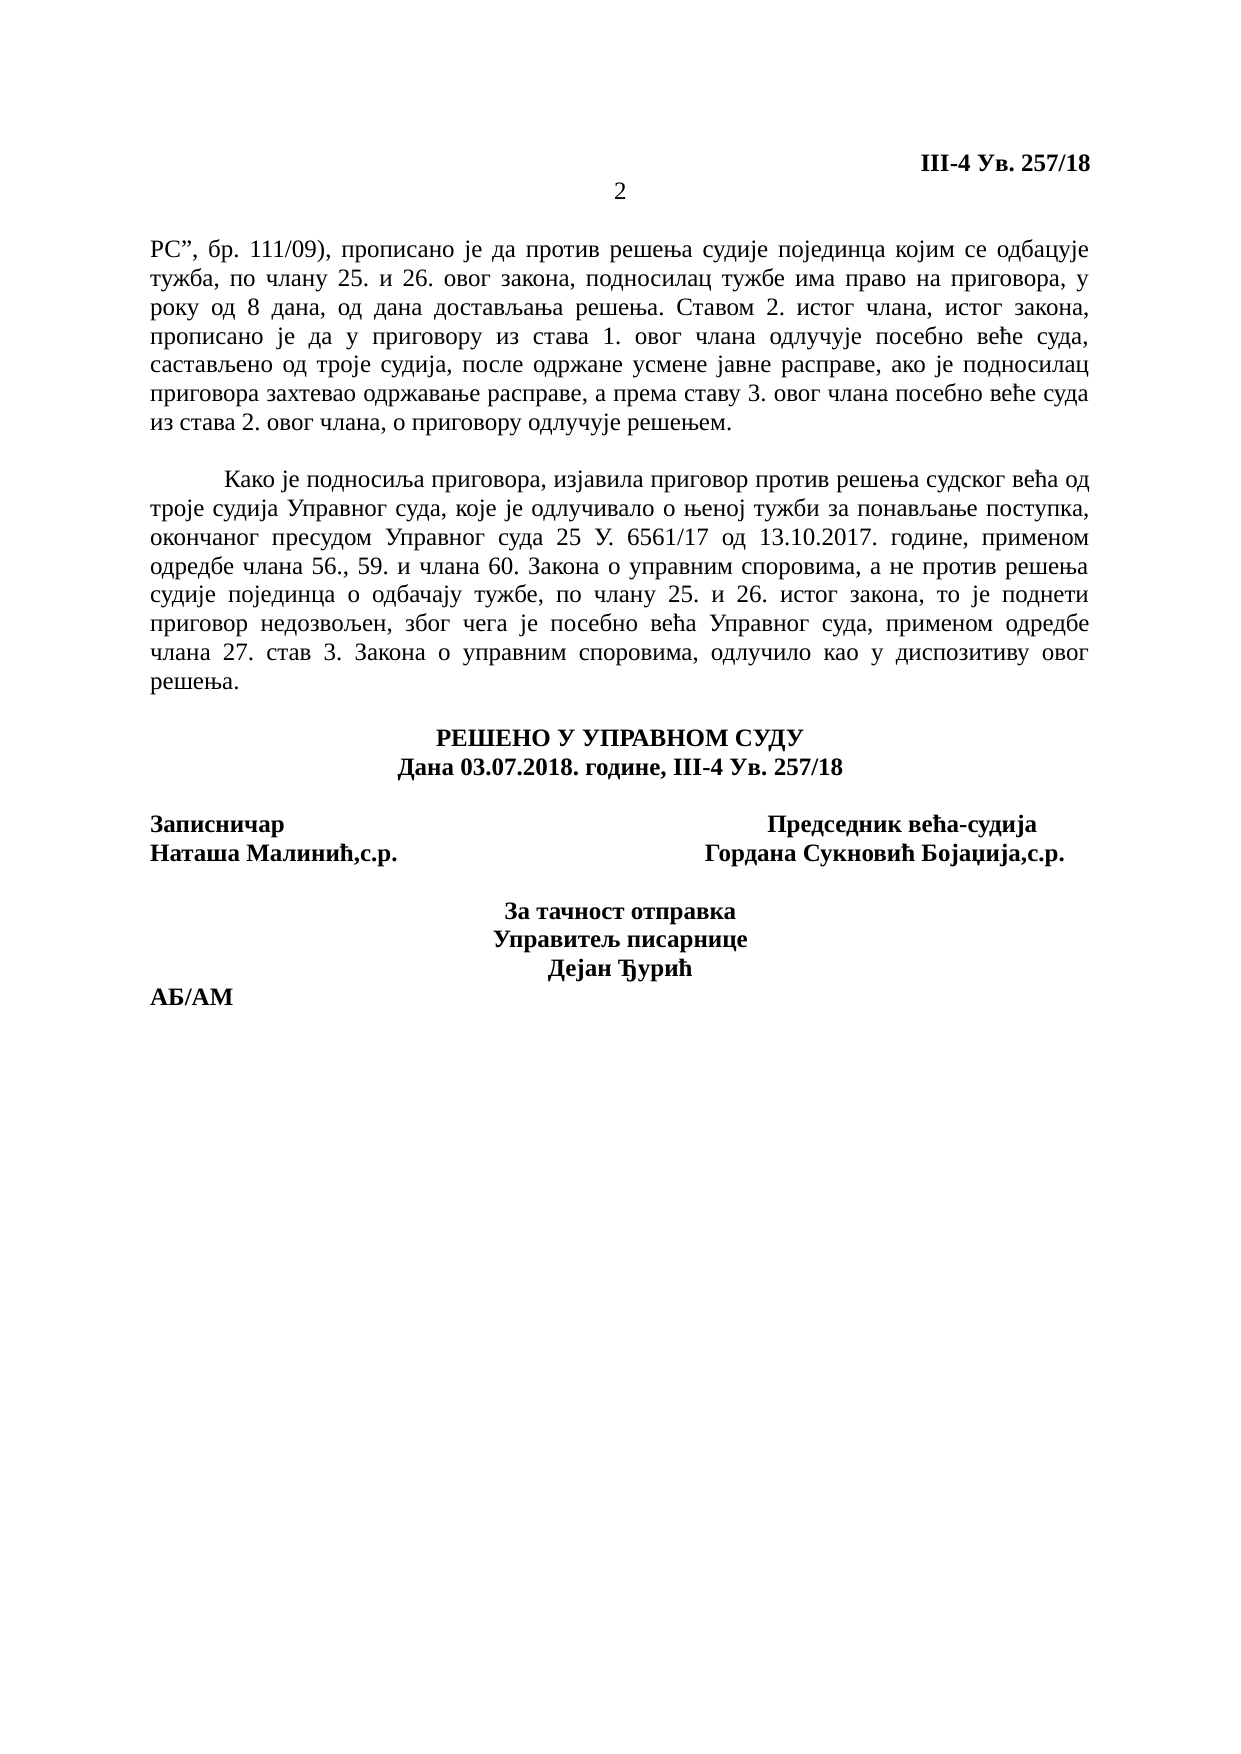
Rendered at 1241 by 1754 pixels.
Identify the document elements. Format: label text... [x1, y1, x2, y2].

text Наташа Малинић,с.р. Гордана Сукновић Бојаџија,с.р. [150, 838, 1090, 867]
text РЕШЕНО У УПРАВНОМ СУДУ [150, 723, 1090, 752]
text Записничар Председник већа-судија [150, 809, 1090, 838]
text Дејан Ђурић [150, 953, 1090, 982]
text РС”, бр. 111/09), прописано је да против решења судије појединца којим се одбацује тужба, по члану 25. и 26. овог закона, подносилац тужбе има право на приговора, у року од 8 дана, од дана достављања решења. Ставом 2. истог члана, истог закона, прописано је да у приговору из става 1. овог члана одлучује посебно веће суда, састављено од троје судија, после одржане усмене јавне расправе, ако је подносилац приговора захтевао одржавање расправе, а према ставу 3. овог члана посебно веће суда из става 2. овог члана, о приговору одлучује решењем. [150, 234, 1090, 436]
text Како је подносиља приговора, изјавила приговор против решења судског већа од троје судија Управног суда, које је одлучивало о њеној тужби за понављање поступка, окончаног пресудом Управног суда 25 У. 6561/17 од 13.10.2017. године, применом одредбе члана 56., 59. и члана 60. Закона о управним споровима, а не против решења судије појединца о одбачају тужбе, по члану 25. и 26. истог закона, то је поднети приговор недозвољен, због чега је посебно већа Управног суда, применом одредбе члана 27. став 3. Закона о управним споровима, одлучило као у диспозитиву овог решења. [150, 464, 1090, 694]
text АБ/АМ [150, 982, 1090, 1011]
text Управитељ писарнице [150, 924, 1090, 953]
text За тачност отправка [150, 896, 1090, 924]
text Дана 03.07.2018. године, III-4 Ув. 257/18 [150, 752, 1090, 781]
